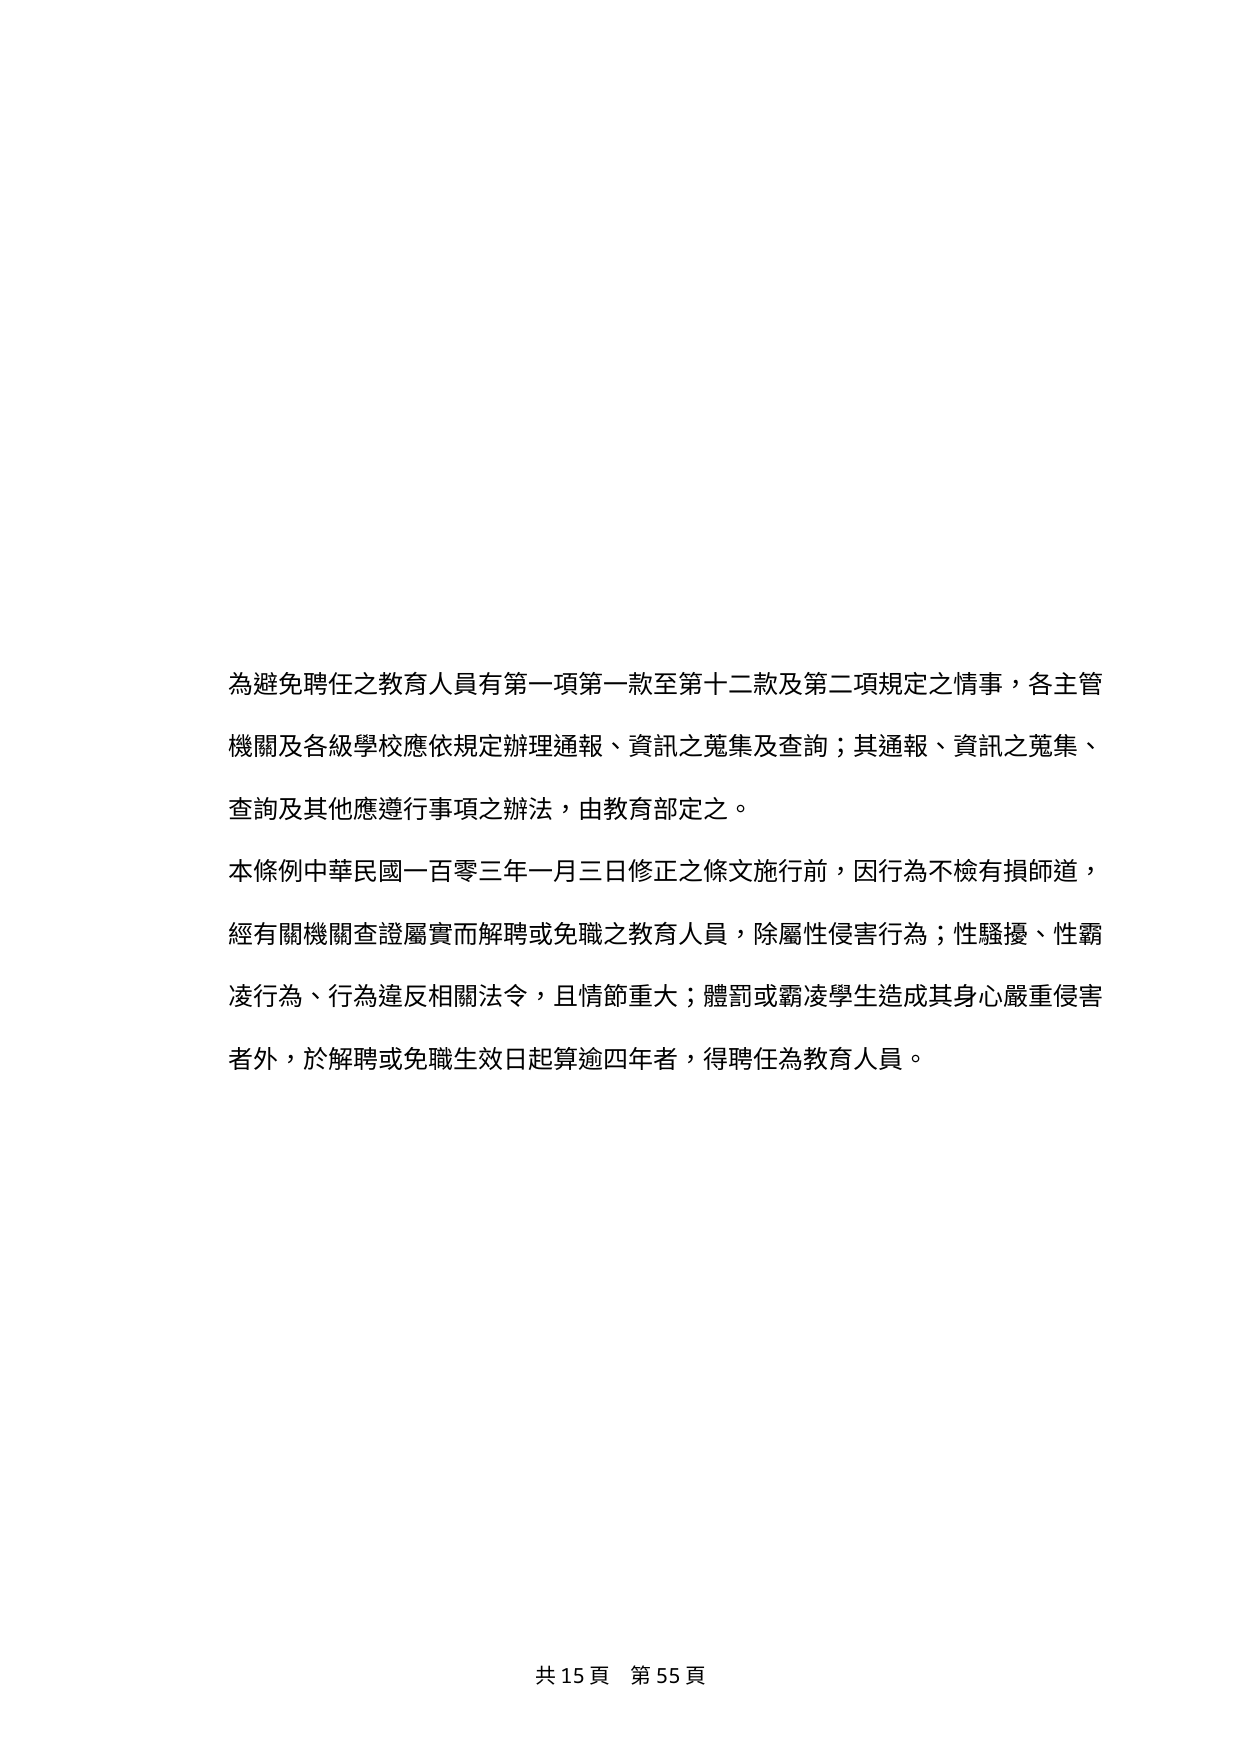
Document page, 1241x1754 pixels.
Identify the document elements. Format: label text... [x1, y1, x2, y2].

text 為避免聘任之教育人員有第一項第一款至第十二款及第二項規定之情事，各主管機關及各級學校應依規定辦理通報、資訊之蒐集及查詢；其通報、資訊之蒐集、查詢及其他應遵行事項之辦法，由教育部定之。 [229, 641, 1122, 828]
text 本條例中華民國一百零三年一月三日修正之條文施行前，因行為不檢有損師道，經有關機關查證屬實而解聘或免職之教育人員，除屬性侵害行為；性騷擾、性霸凌行為、行為違反相關法令，且情節重大；體罰或霸凌學生造成其身心嚴重侵害者外，於解聘或免職生效日起算逾四年者，得聘任為教育人員。 [229, 828, 1122, 1078]
